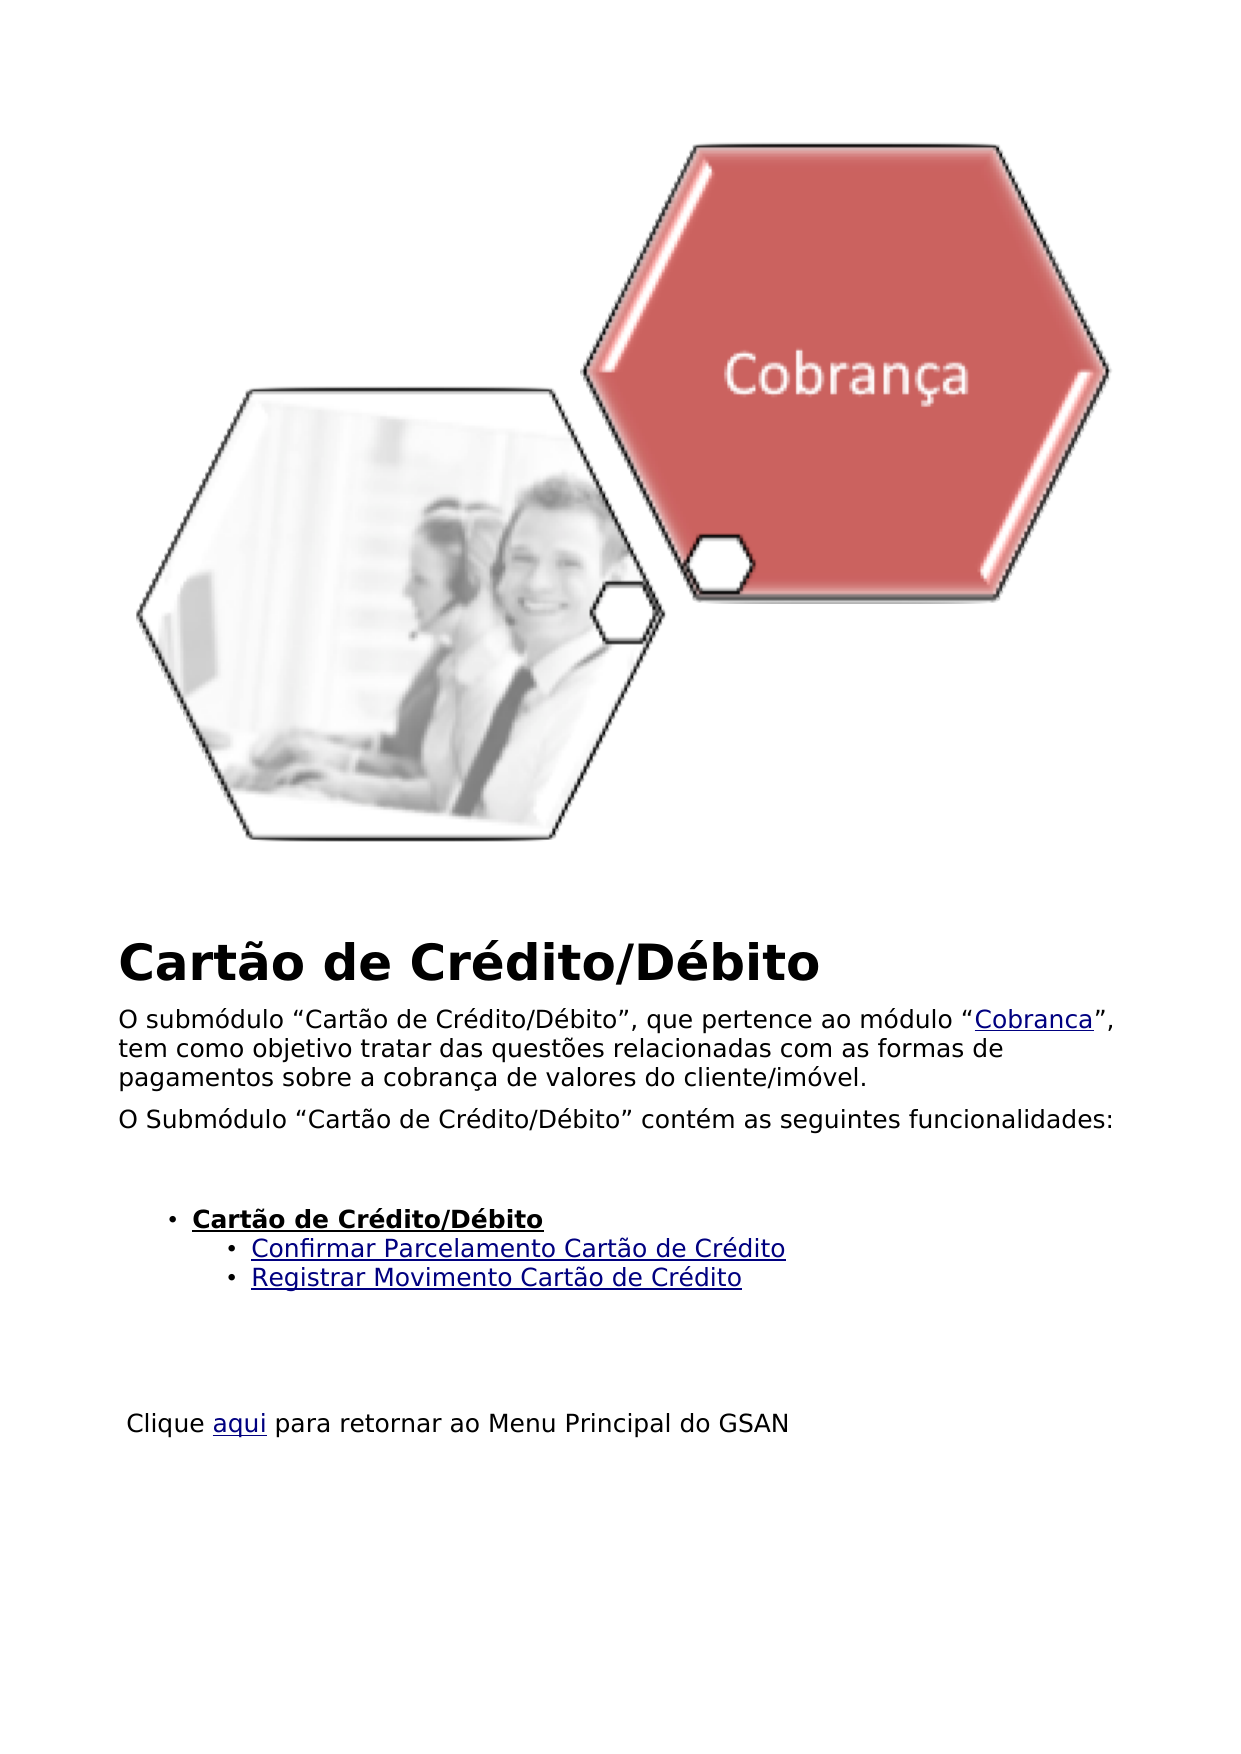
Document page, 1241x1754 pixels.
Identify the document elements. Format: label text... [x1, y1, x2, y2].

list Registrar Movimento Cartão de Crédito [236, 1263, 1122, 1293]
picture [118, 118, 1123, 868]
list Cartão de Crédito/Débito [177, 1205, 1122, 1234]
text Clique aqui para retornar ao Menu Principal do GSAN [118, 1322, 1122, 1439]
subtitle Cartão de Crédito/Débito [118, 934, 1122, 992]
text O submódulo “Cartão de Crédito/Débito”, que pertence ao módulo “Cobranca”, tem como objetivo tratar das questões relacionadas com as formas de pagamentos sobre a cobrança de valores do cliente/imóvel. [118, 1005, 1122, 1092]
text O Submódulo “Cartão de Crédito/Débito” contém as seguintes funcionalidades: [118, 1105, 1122, 1163]
list Confirmar Parcelamento Cartão de Crédito [236, 1234, 1122, 1263]
